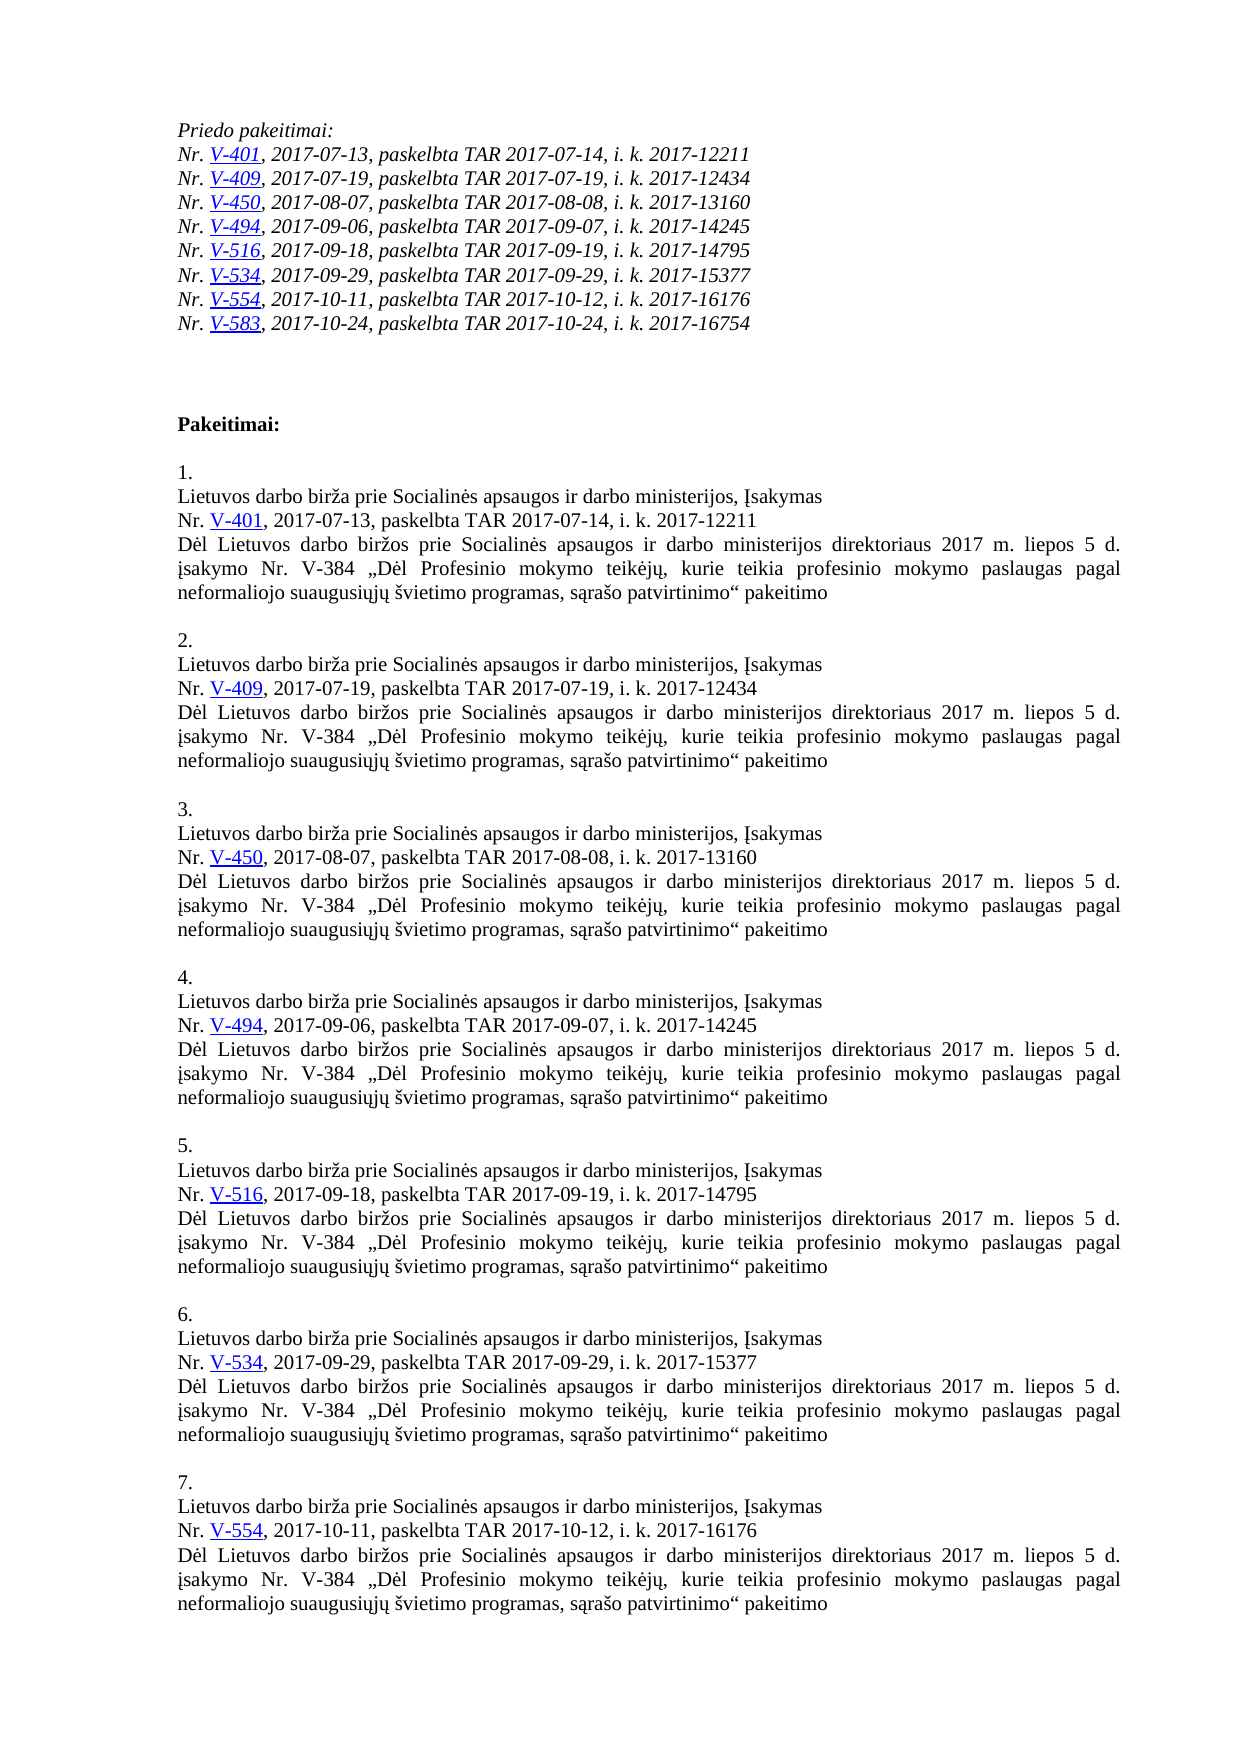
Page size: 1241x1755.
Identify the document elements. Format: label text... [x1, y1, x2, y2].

text Dėl Lietuvos darbo biržos prie Socialinės apsaugos ir darbo ministerijos direktoriaus 2017 m. liepos 5 d. įsakymo Nr. V-384 „Dėl Profesinio mokymo teikėjų, kurie teikia profesinio mokymo paslaugas pagal neformaliojo suaugusiųjų švietimo programas, sąrašo patvirtinimo“ pakeitimo [177, 1037, 1122, 1109]
text 3. [177, 797, 1122, 821]
text Nr. V-450, 2017-08-07, paskelbta TAR 2017-08-08, i. k. 2017-13160 [177, 845, 1122, 869]
text Nr. V-516, 2017-09-18, paskelbta TAR 2017-09-19, i. k. 2017-14795 [177, 238, 1122, 262]
text Nr. V-554, 2017-10-11, paskelbta TAR 2017-10-12, i. k. 2017-16176 [177, 287, 1122, 311]
text Dėl Lietuvos darbo biržos prie Socialinės apsaugos ir darbo ministerijos direktoriaus 2017 m. liepos 5 d. įsakymo Nr. V-384 „Dėl Profesinio mokymo teikėjų, kurie teikia profesinio mokymo paslaugas pagal neformaliojo suaugusiųjų švietimo programas, sąrašo patvirtinimo“ pakeitimo [177, 1542, 1122, 1615]
text Lietuvos darbo birža prie Socialinės apsaugos ir darbo ministerijos, Įsakymas [177, 484, 1122, 508]
text Nr. V-534, 2017-09-29, paskelbta TAR 2017-09-29, i. k. 2017-15377 [177, 262, 1122, 287]
text 4. [177, 965, 1122, 989]
text Nr. V-401, 2017-07-13, paskelbta TAR 2017-07-14, i. k. 2017-12211 [177, 142, 1122, 166]
text Nr. V-494, 2017-09-06, paskelbta TAR 2017-09-07, i. k. 2017-14245 [177, 1013, 1122, 1037]
text Nr. V-494, 2017-09-06, paskelbta TAR 2017-09-07, i. k. 2017-14245 [177, 214, 1122, 238]
text Nr. V-450, 2017-08-07, paskelbta TAR 2017-08-08, i. k. 2017-13160 [177, 190, 1122, 214]
text Lietuvos darbo birža prie Socialinės apsaugos ir darbo ministerijos, Įsakymas [177, 821, 1122, 845]
text Pakeitimai: [177, 412, 1122, 436]
text Lietuvos darbo birža prie Socialinės apsaugos ir darbo ministerijos, Įsakymas [177, 1326, 1122, 1350]
text 2. [177, 628, 1122, 652]
text Dėl Lietuvos darbo biržos prie Socialinės apsaugos ir darbo ministerijos direktoriaus 2017 m. liepos 5 d. įsakymo Nr. V-384 „Dėl Profesinio mokymo teikėjų, kurie teikia profesinio mokymo paslaugas pagal neformaliojo suaugusiųjų švietimo programas, sąrašo patvirtinimo“ pakeitimo [177, 869, 1122, 941]
text 1. [177, 460, 1122, 484]
text Priedo pakeitimai: [177, 118, 1122, 142]
text Nr. V-554, 2017-10-11, paskelbta TAR 2017-10-12, i. k. 2017-16176 [177, 1518, 1122, 1542]
text Lietuvos darbo birža prie Socialinės apsaugos ir darbo ministerijos, Įsakymas [177, 652, 1122, 676]
text Nr. V-409, 2017-07-19, paskelbta TAR 2017-07-19, i. k. 2017-12434 [177, 166, 1122, 190]
text Lietuvos darbo birža prie Socialinės apsaugos ir darbo ministerijos, Įsakymas [177, 1494, 1122, 1518]
text Dėl Lietuvos darbo biržos prie Socialinės apsaugos ir darbo ministerijos direktoriaus 2017 m. liepos 5 d. įsakymo Nr. V-384 „Dėl Profesinio mokymo teikėjų, kurie teikia profesinio mokymo paslaugas pagal neformaliojo suaugusiųjų švietimo programas, sąrašo patvirtinimo“ pakeitimo [177, 700, 1122, 772]
text Nr. V-583, 2017-10-24, paskelbta TAR 2017-10-24, i. k. 2017-16754 [177, 311, 1122, 335]
text 7. [177, 1470, 1122, 1494]
text Lietuvos darbo birža prie Socialinės apsaugos ir darbo ministerijos, Įsakymas [177, 989, 1122, 1013]
text 6. [177, 1302, 1122, 1326]
text Dėl Lietuvos darbo biržos prie Socialinės apsaugos ir darbo ministerijos direktoriaus 2017 m. liepos 5 d. įsakymo Nr. V-384 „Dėl Profesinio mokymo teikėjų, kurie teikia profesinio mokymo paslaugas pagal neformaliojo suaugusiųjų švietimo programas, sąrašo patvirtinimo“ pakeitimo [177, 1374, 1122, 1446]
text 5. [177, 1133, 1122, 1157]
text Nr. V-516, 2017-09-18, paskelbta TAR 2017-09-19, i. k. 2017-14795 [177, 1182, 1122, 1206]
text Dėl Lietuvos darbo biržos prie Socialinės apsaugos ir darbo ministerijos direktoriaus 2017 m. liepos 5 d. įsakymo Nr. V-384 „Dėl Profesinio mokymo teikėjų, kurie teikia profesinio mokymo paslaugas pagal neformaliojo suaugusiųjų švietimo programas, sąrašo patvirtinimo“ pakeitimo [177, 532, 1122, 604]
text Dėl Lietuvos darbo biržos prie Socialinės apsaugos ir darbo ministerijos direktoriaus 2017 m. liepos 5 d. įsakymo Nr. V-384 „Dėl Profesinio mokymo teikėjų, kurie teikia profesinio mokymo paslaugas pagal neformaliojo suaugusiųjų švietimo programas, sąrašo patvirtinimo“ pakeitimo [177, 1206, 1122, 1278]
text Lietuvos darbo birža prie Socialinės apsaugos ir darbo ministerijos, Įsakymas [177, 1157, 1122, 1182]
text Nr. V-401, 2017-07-13, paskelbta TAR 2017-07-14, i. k. 2017-12211 [177, 508, 1122, 532]
text Nr. V-534, 2017-09-29, paskelbta TAR 2017-09-29, i. k. 2017-15377 [177, 1350, 1122, 1374]
text Nr. V-409, 2017-07-19, paskelbta TAR 2017-07-19, i. k. 2017-12434 [177, 676, 1122, 700]
